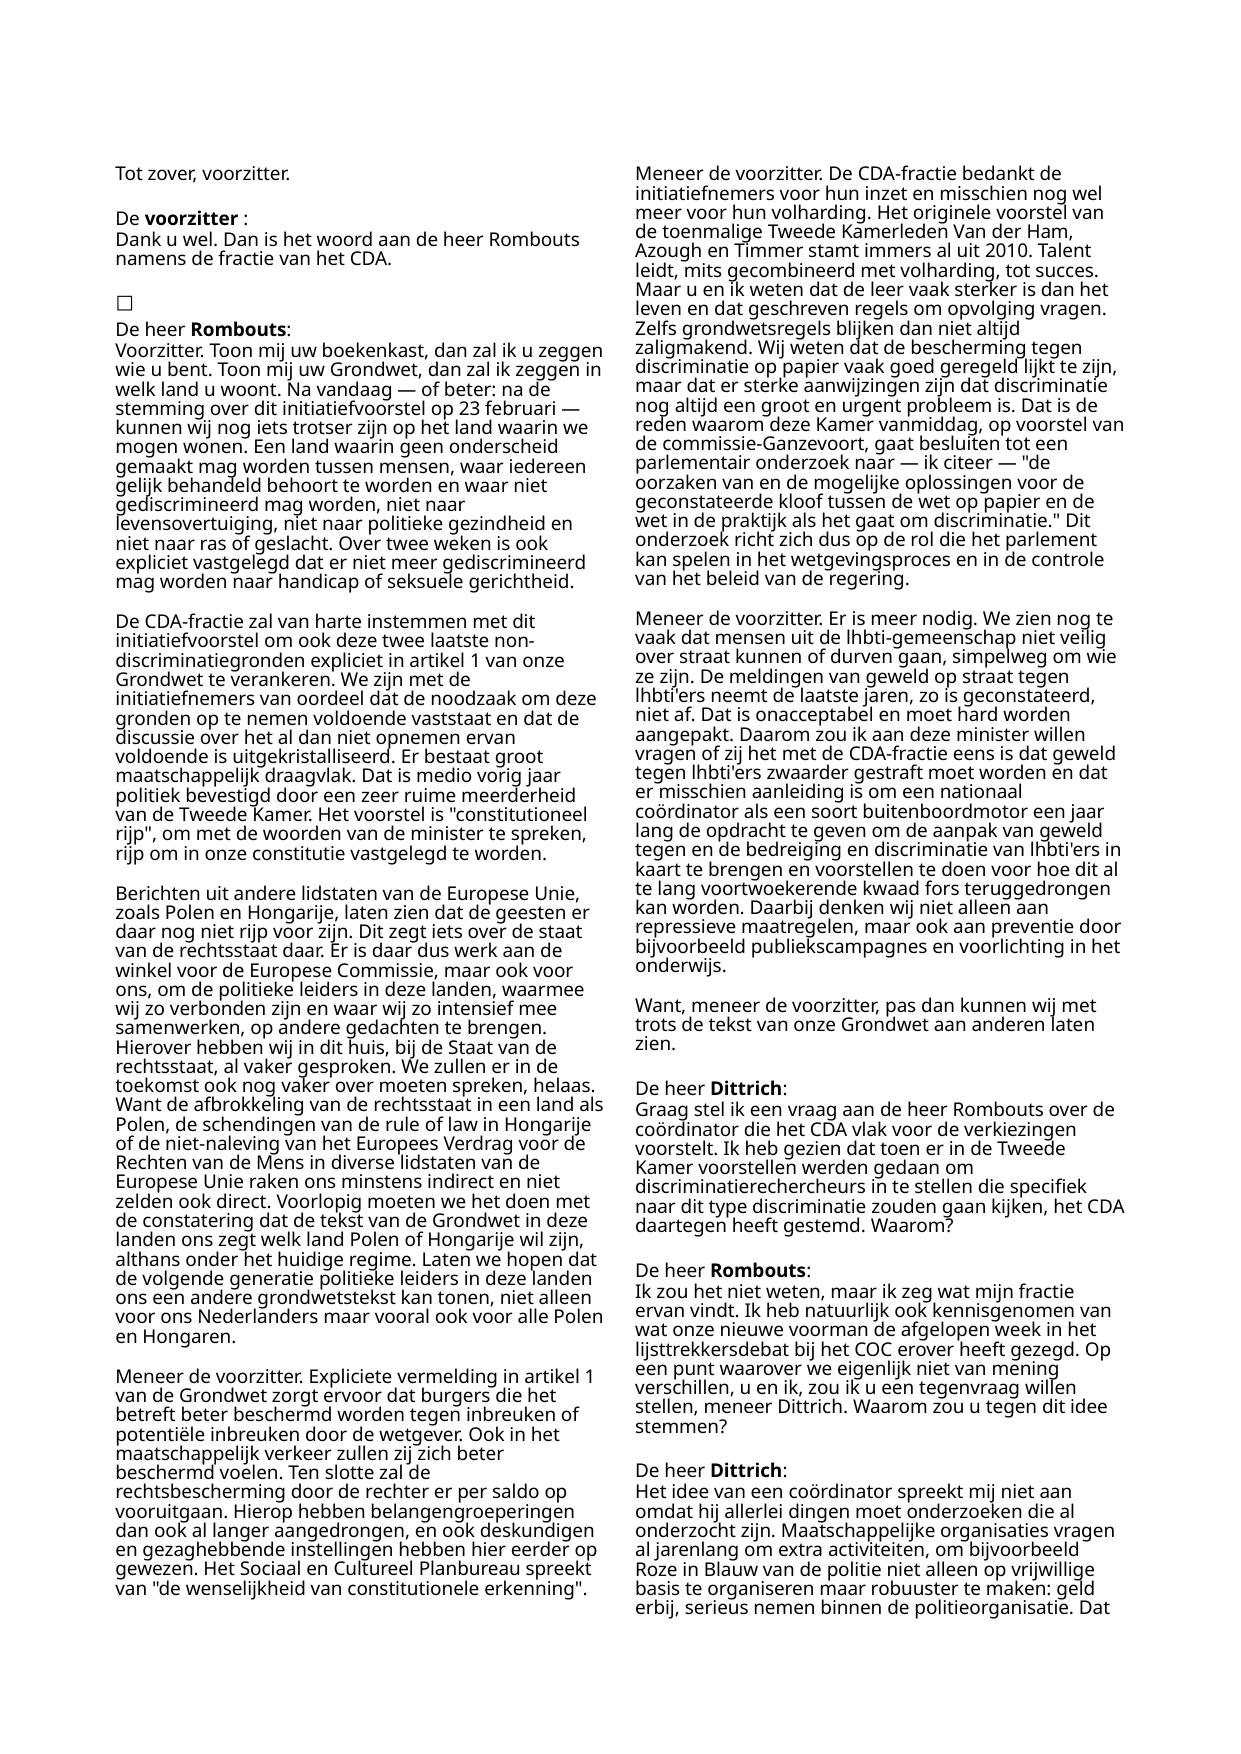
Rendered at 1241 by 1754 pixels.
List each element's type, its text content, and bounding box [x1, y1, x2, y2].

text De voorzitter : [115, 205, 605, 231]
text Want, meneer de voorzitter, pas dan kunnen wij met trots de tekst van onze Grondwet aan anderen laten zien. [635, 997, 1125, 1055]
text Het idee van een coördinator spreekt mij niet aan omdat hij allerlei dingen moet onderzoeken die al onderzocht zijn. Maatschappelijke organisaties vragen al jarenlang om extra activiteiten, om bijvoorbeeld Roze in Blauw van de politie niet alleen op vrijwillige basis te organiseren maar robuuster te maken: geld erbij, serieus nemen binnen de politieorganisatie. Dat [635, 1483, 1125, 1618]
text Dank u wel. Dan is het woord aan de heer Rombouts namens de fractie van het CDA. [115, 231, 605, 270]
text Graag stel ik een vraag aan de heer Rombouts over de coördinator die het CDA vlak voor de verkiezingen voorstelt. Ik heb gezien dat toen er in de Tweede Kamer voorstellen werden gedaan om discriminatierechercheurs in te stellen die specifiek naar dit type discriminatie zouden gaan kijken, het CDA daartegen heeft gestemd. Waarom? [635, 1101, 1125, 1236]
text De CDA-fractie zal van harte instemmen met dit initiatiefvoorstel om ook deze twee laatste non-discriminatiegronden expliciet in artikel 1 van onze Grondwet te verankeren. We zijn met de initiatiefnemers van oordeel dat de noodzaak om deze gronden op te nemen voldoende vaststaat en dat de discussie over het al dan niet opnemen ervan voldoende is uitgekristalliseerd. Er bestaat groot maatschappelijk draagvlak. Dat is medio vorig jaar politiek bevestigd door een zeer ruime meerderheid van de Tweede Kamer. Het voorstel is "constitutioneel rijp", om met de woorden van de minister te spreken, rijp om in onze constitutie vastgelegd te worden. [115, 613, 605, 864]
text Voorzitter. Toon mij uw boekenkast, dan zal ik u zeggen wie u bent. Toon mij uw Grondwet, dan zal ik zeggen in welk land u woont. Na vandaag — of beter: na de stemming over dit initiatiefvoorstel op 23 februari — kunnen wij nog iets trotser zijn op het land waarin we mogen wonen. Een land waarin geen onderscheid gemaakt mag worden tussen mensen, waar iedereen gelijk behandeld behoort te worden en waar niet gediscrimineerd mag worden, niet naar levensovertuiging, niet naar politieke gezindheid en niet naar ras of geslacht. Over twee weken is ook expliciet vastgelegd dat er niet meer gediscrimineerd mag worden naar handicap of seksuele gerichtheid. [115, 342, 605, 592]
text Ik zou het niet weten, maar ik zeg wat mijn fractie ervan vindt. Ik heb natuurlijk ook kennisgenomen van wat onze nieuwe voorman de afgelopen week in het lijsttrekkersdebat bij het COC erover heeft gezegd. Op een punt waarover we eigenlijk niet van mening verschillen, u en ik, zou ik u een tegenvraag willen stellen, meneer Dittrich. Waarom zou u tegen dit idee stemmen? [635, 1283, 1125, 1437]
text De heer Dittrich: [635, 1076, 1125, 1101]
text Meneer de voorzitter. De CDA-fractie bedankt de initiatiefnemers voor hun inzet en misschien nog wel meer voor hun volharding. Het originele voorstel van de toenmalige Tweede Kamerleden Van der Ham, Azough en Timmer stamt immers al uit 2010. Talent leidt, mits gecombineerd met volharding, tot succes. Maar u en ik weten dat de leer vaak sterker is dan het leven en dat geschreven regels om opvolging vragen. Zelfs grondwetsregels blijken dan niet altijd zaligmakend. Wij weten dat de bescherming tegen discriminatie op papier vaak goed geregeld lijkt te zijn, maar dat er sterke aanwijzingen zijn dat discriminatie nog altijd een groot en urgent probleem is. Dat is de reden waarom deze Kamer vanmiddag, op voorstel van de commissie-Ganzevoort, gaat besluiten tot een parlementair onderzoek naar — ik citeer — "de oorzaken van en de mogelijke oplossingen voor de geconstateerde kloof tussen de wet op papier en de wet in de praktijk als het gaat om discriminatie." Dit onderzoek richt zich dus op de rol die het parlement kan spelen in het wetgevingsproces en in de controle van het beleid van de regering. [635, 165, 1125, 589]
text Meneer de voorzitter. Er is meer nodig. We zien nog te vaak dat mensen uit de lhbti-gemeenschap niet veilig over straat kunnen of durven gaan, simpelweg om wie ze zijn. De meldingen van geweld op straat tegen lhbti'ers neemt de laatste jaren, zo is geconstateerd, niet af. Dat is onacceptabel en moet hard worden aangepakt. Daarom zou ik aan deze minister willen vragen of zij het met de CDA-fractie eens is dat geweld tegen lhbti'ers zwaarder gestraft moet worden en dat er misschien aanleiding is om een nationaal coördinator als een soort buitenboordmotor een jaar lang de opdracht te geven om de aanpak van geweld tegen en de bedreiging en discriminatie van lhbti'ers in kaart te brengen en voorstellen te doen voor hoe dit al te lang voortwoekerende kwaad fors teruggedrongen kan worden. Daarbij denken wij niet alleen aan repressieve maatregelen, maar ook aan preventie door bijvoorbeeld publiekscampagnes en voorlichting in het onderwijs. [635, 610, 1125, 976]
text ⬜ [115, 291, 605, 316]
text De heer Rombouts: [635, 1257, 1125, 1283]
text De heer Rombouts: [115, 316, 605, 342]
text Meneer de voorzitter. Expliciete vermelding in artikel 1 van de Grondwet zorgt ervoor dat burgers die het betreft beter beschermd worden tegen inbreuken of potentiële inbreuken door de wetgever. Ook in het maatschappelijk verkeer zullen zij zich beter beschermd voelen. Ten slotte zal de rechtsbescherming door de rechter er per saldo op vooruitgaan. Hierop hebben belangengroeperingen dan ook al langer aangedrongen, en ook deskundigen en gezaghebbende instellingen hebben hier eerder op gewezen. Het Sociaal en Cultureel Planbureau spreekt van "de wenselijkheid van constitutionele erkenning". [115, 1368, 605, 1599]
text De heer Dittrich: [635, 1458, 1125, 1483]
text Berichten uit andere lidstaten van de Europese Unie, zoals Polen en Hongarije, laten zien dat de geesten er daar nog niet rijp voor zijn. Dit zegt iets over de staat van de rechtsstaat daar. Er is daar dus werk aan de winkel voor de Europese Commissie, maar ook voor ons, om de politieke leiders in deze landen, waarmee wij zo verbonden zijn en waar wij zo intensief mee samenwerken, op andere gedachten te brengen. Hierover hebben wij in dit huis, bij de Staat van de rechtsstaat, al vaker gesproken. We zullen er in de toekomst ook nog vaker over moeten spreken, helaas. Want de afbrokkeling van de rechtsstaat in een land als Polen, de schendingen van de rule of law in Hongarije of de niet-naleving van het Europees Verdrag voor de Rechten van de Mens in diverse lidstaten van de Europese Unie raken ons minstens indirect en niet zelden ook direct. Voorlopig moeten we het doen met de constatering dat de tekst van de Grondwet in deze landen ons zegt welk land Polen of Hongarije wil zijn, althans onder het huidige regime. Laten we hopen dat de volgende generatie politieke leiders in deze landen ons een andere grondwetstekst kan tonen, niet alleen voor ons Nederlanders maar vooral ook voor alle Polen en Hongaren. [115, 884, 605, 1347]
text Tot zover, voorzitter. [115, 165, 605, 184]
